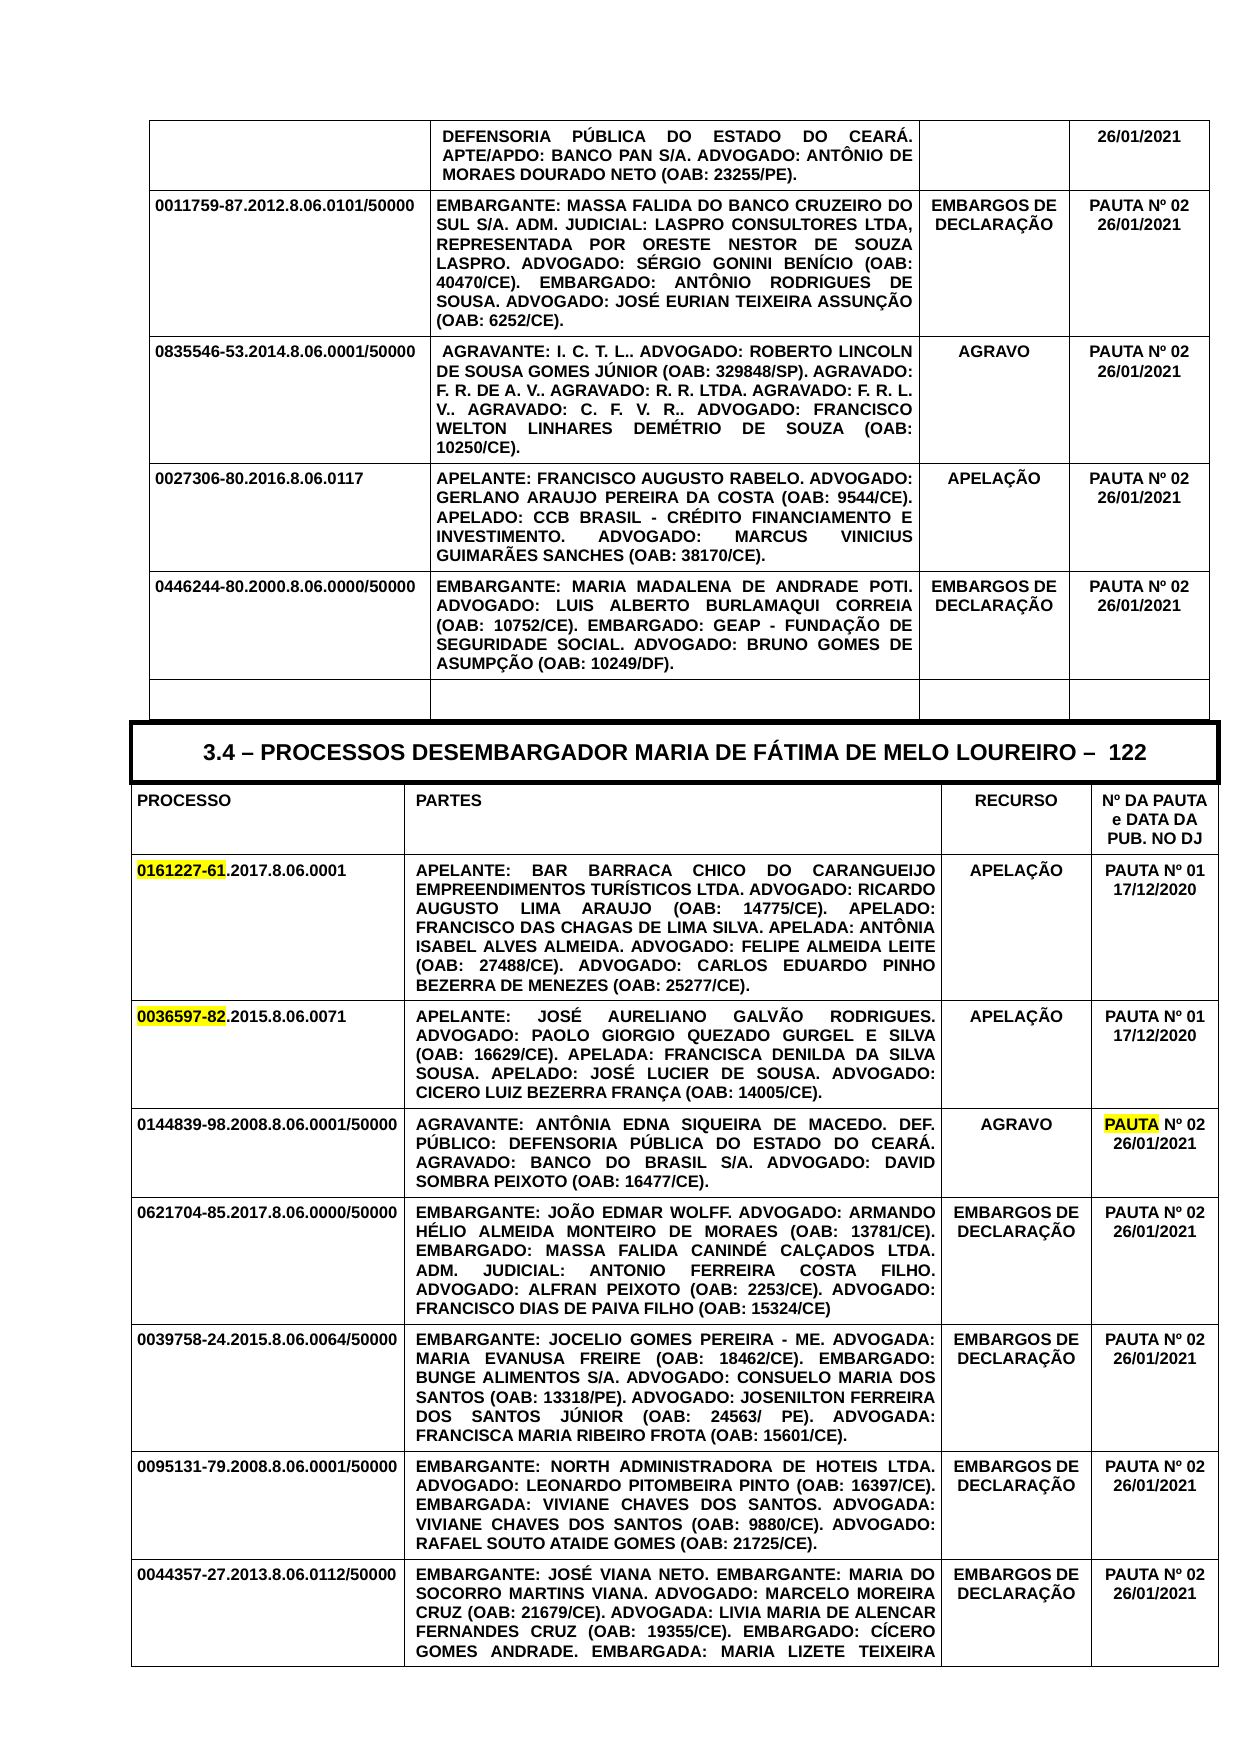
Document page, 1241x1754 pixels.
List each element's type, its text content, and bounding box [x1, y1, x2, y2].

table_cell EMBARGANTE: JOCELIO GOMES PEREIRA - ME. ADVOGADA: MARIA EVANUSA FREIRE (OAB: 18462/CE). EMBARGADO: BUNGE ALIMENTOS S/A. ADVOGADO: CONSUELO MARIA DOS SANTOS (OAB: 13318/PE). ADVOGADO: JOSENILTON FERREIRA DOS SANTOS JÚNIOR (OAB: 24563/ PE). ADVOGADA: FRANCISCA MARIA RIBEIRO FROTA (OAB: 15601/CE). [405, 1325, 941, 1451]
table_cell [1219, 1000, 1240, 1108]
table_cell PAUTA Nº 02 26/01/2021 [1092, 1452, 1218, 1558]
table_cell 0144839-98.2008.8.06.0001/50000 [132, 1109, 404, 1197]
table_cell [131, 463, 140, 571]
table_cell PAUTA Nº 02 26/01/2021 [1092, 1198, 1218, 1324]
table_cell [140, 120, 149, 190]
table_cell PAUTA Nº 02 26/01/2021 [1070, 464, 1209, 571]
table_cell [1219, 1108, 1240, 1197]
table_cell 0011759-87.2012.8.06.0101/50000 [150, 191, 430, 336]
table_cell AGRAVO [920, 337, 1069, 463]
table_cell [431, 680, 919, 719]
table_cell [1070, 680, 1209, 719]
table_cell PROCESSO [132, 785, 404, 854]
table_cell [131, 571, 140, 678]
table_cell APELANTE: BAR BARRACA CHICO DO CARANGUEIJO EMPREENDIMENTOS TURÍSTICOS LTDA. ADVOGADO: RICARDO AUGUSTO LIMA ARAUJO (OAB: 14775/CE). APELADO: FRANCISCO DAS CHAGAS DE LIMA SILVA. APELADA: ANTÔNIA ISABEL ALVES ALMEIDA. ADVOGADO: FELIPE ALMEIDA LEITE (OAB: 27488/CE). ADVOGADO: CARLOS EDUARDO PINHO BEZERRA DE MENEZES (OAB: 25277/CE). [405, 855, 941, 1000]
table_cell [150, 680, 430, 719]
table_cell [920, 121, 1069, 190]
table_cell APELAÇÃO [920, 464, 1069, 571]
table_cell EMBARGOS DE DECLARAÇÃO [920, 191, 1069, 336]
table_cell AGRAVO [942, 1109, 1091, 1197]
table_cell [1219, 1559, 1240, 1666]
table_cell 0621704-85.2017.8.06.0000/50000 [132, 1198, 404, 1324]
table_cell 0446244-80.2000.8.06.0000/50000 [150, 572, 430, 678]
table_cell [131, 679, 140, 719]
table_cell [140, 679, 149, 719]
table_cell AGRAVANTE: ANTÔNIA EDNA SIQUEIRA DE MACEDO. DEF. PÚBLICO: DEFENSORIA PÚBLICA DO ESTADO DO CEARÁ. AGRAVADO: BANCO DO BRASIL S/A. ADVOGADO: DAVID SOMBRA PEIXOTO (OAB: 16477/CE). [405, 1109, 941, 1197]
table_cell PARTES [405, 785, 941, 854]
table_cell PAUTA Nº 02 26/01/2021 [1092, 1560, 1218, 1666]
table_cell [140, 463, 149, 571]
table_cell [1210, 463, 1226, 571]
table_cell 0039758-24.2015.8.06.0064/50000 [132, 1325, 404, 1451]
table_cell PAUTA Nº 01 17/12/2020 [1092, 1001, 1218, 1108]
table_cell 0161227-61.2017.8.06.0001 [132, 855, 404, 1000]
table_cell [131, 336, 140, 463]
table_cell RECURSO [942, 785, 1091, 854]
table_cell EMBARGANTE: JOÃO EDMAR WOLFF. ADVOGADO: ARMANDO HÉLIO ALMEIDA MONTEIRO DE MORAES (OAB: 13781/CE). EMBARGADO: MASSA FALIDA CANINDÉ CALÇADOS LTDA. ADM. JUDICIAL: ANTONIO FERREIRA COSTA FILHO. ADVOGADO: ALFRAN PEIXOTO (OAB: 2253/CE). ADVOGADO: FRANCISCO DIAS DE PAIVA FILHO (OAB: 15324/CE) [405, 1198, 941, 1324]
table_cell [140, 571, 149, 678]
table_cell [1219, 1197, 1240, 1324]
table_cell [1210, 190, 1226, 336]
table_cell APELAÇÃO [942, 1001, 1091, 1108]
table_cell DEFENSORIA PÚBLICA DO ESTADO DO CEARÁ. APTE/APDO: BANCO PAN S/A. ADVOGADO: ANTÔNIO DE MORAES DOURADO NETO (OAB: 23255/PE). [431, 121, 919, 190]
table_cell [1210, 571, 1226, 678]
table_cell [1210, 120, 1226, 190]
table_cell EMBARGOS DE DECLARAÇÃO [942, 1452, 1091, 1558]
table_cell [1210, 336, 1226, 463]
table_cell 0095131-79.2008.8.06.0001/50000 [132, 1452, 404, 1558]
table_cell [1210, 679, 1226, 719]
table_cell EMBARGOS DE DECLARAÇÃO [920, 572, 1069, 678]
table_cell [140, 336, 149, 463]
table_cell 0044357-27.2013.8.06.0112/50000 [132, 1560, 404, 1666]
table_cell PAUTA Nº 02 26/01/2021 [1092, 1325, 1218, 1451]
table_cell PAUTA Nº 02 26/01/2021 [1092, 1109, 1218, 1197]
table_cell 26/01/2021 [1070, 121, 1209, 190]
table_cell APELANTE: FRANCISCO AUGUSTO RABELO. ADVOGADO: GERLANO ARAUJO PEREIRA DA COSTA (OAB: 9544/CE). APELADO: CCB BRASIL - CRÉDITO FINANCIAMENTO E INVESTIMENTO. ADVOGADO: MARCUS VINICIUS GUIMARÃES SANCHES (OAB: 38170/CE). [431, 464, 919, 571]
table_cell EMBARGOS DE DECLARAÇÃO [942, 1325, 1091, 1451]
table_cell 0835546-53.2014.8.06.0001/50000 [150, 337, 430, 463]
table_cell EMBARGANTE: JOSÉ VIANA NETO. EMBARGANTE: MARIA DO SOCORRO MARTINS VIANA. ADVOGADO: MARCELO MOREIRA CRUZ (OAB: 21679/CE). ADVOGADA: LIVIA MARIA DE ALENCAR FERNANDES CRUZ (OAB: 19355/CE). EMBARGADO: CÍCERO GOMES ANDRADE. EMBARGADA: MARIA LIZETE TEIXEIRA [405, 1560, 941, 1666]
table_cell EMBARGANTE: MARIA MADALENA DE ANDRADE POTI. ADVOGADO: LUIS ALBERTO BURLAMAQUI CORREIA (OAB: 10752/CE). EMBARGADO: GEAP - FUNDAÇÃO DE SEGURIDADE SOCIAL. ADVOGADO: BRUNO GOMES DE ASUMPÇÃO (OAB: 10249/DF). [431, 572, 919, 678]
table_cell APELAÇÃO [942, 855, 1091, 1000]
table_cell APELANTE: JOSÉ AURELIANO GALVÃO RODRIGUES. ADVOGADO: PAOLO GIORGIO QUEZADO GURGEL E SILVA (OAB: 16629/CE). APELADA: FRANCISCA DENILDA DA SILVA SOUSA. APELADO: JOSÉ LUCIER DE SOUSA. ADVOGADO: CICERO LUIZ BEZERRA FRANÇA (OAB: 14005/CE). [405, 1001, 941, 1108]
table_cell [1219, 780, 1240, 854]
table_cell 0036597-82.2015.8.06.0071 [132, 1001, 404, 1108]
table_cell 0027306-80.2016.8.06.0117 [150, 464, 430, 571]
table_cell [131, 120, 140, 190]
table_cell [140, 190, 149, 336]
table_cell EMBARGANTE: NORTH ADMINISTRADORA DE HOTEIS LTDA. ADVOGADO: LEONARDO PITOMBEIRA PINTO (OAB: 16397/CE). EMBARGADA: VIVIANE CHAVES DOS SANTOS. ADVOGADA: VIVIANE CHAVES DOS SANTOS (OAB: 9880/CE). ADVOGADO: RAFAEL SOUTO ATAIDE GOMES (OAB: 21725/CE). [405, 1452, 941, 1558]
table_cell [1219, 1451, 1240, 1558]
table_header [1221, 720, 1240, 780]
table_cell PAUTA Nº 02 26/01/2021 [1070, 337, 1209, 463]
table_cell AGRAVANTE: I. C. T. L.. ADVOGADO: ROBERTO LINCOLN DE SOUSA GOMES JÚNIOR (OAB: 329848/SP). AGRAVADO: F. R. DE A. V.. AGRAVADO: R. R. LTDA. AGRAVADO: F. R. L. V.. AGRAVADO: C. F. V. R.. ADVOGADO: FRANCISCO WELTON LINHARES DEMÉTRIO DE SOUZA (OAB: 10250/CE). [431, 337, 919, 463]
table_cell EMBARGOS DE DECLARAÇÃO [942, 1560, 1091, 1666]
table_cell [920, 680, 1069, 719]
table_cell EMBARGANTE: MASSA FALIDA DO BANCO CRUZEIRO DO SUL S/A. ADM. JUDICIAL: LASPRO CONSULTORES LTDA, REPRESENTADA POR ORESTE NESTOR DE SOUZA LASPRO. ADVOGADO: SÉRGIO GONINI BENÍCIO (OAB: 40470/CE). EMBARGADO: ANTÔNIO RODRIGUES DE SOUSA. ADVOGADO: JOSÉ EURIAN TEIXEIRA ASSUNÇÃO (OAB: 6252/CE). [431, 191, 919, 336]
table_header 3.4 – PROCESSOS DESEMBARGADOR MARIA DE FÁTIMA DE MELO LOUREIRO – 122 [133, 725, 1216, 780]
table_cell PAUTA Nº 02 26/01/2021 [1070, 191, 1209, 336]
table_cell [1219, 854, 1240, 1000]
table_cell [150, 121, 430, 190]
table_cell PAUTA Nº 01 17/12/2020 [1092, 855, 1218, 1000]
table_cell EMBARGOS DE DECLARAÇÃO [942, 1198, 1091, 1324]
table_cell [131, 190, 140, 336]
table_cell PAUTA Nº 02 26/01/2021 [1070, 572, 1209, 678]
table_cell [1219, 1324, 1240, 1451]
table_cell Nº DA PAUTA e DATA DA PUB. NO DJ [1092, 785, 1218, 854]
